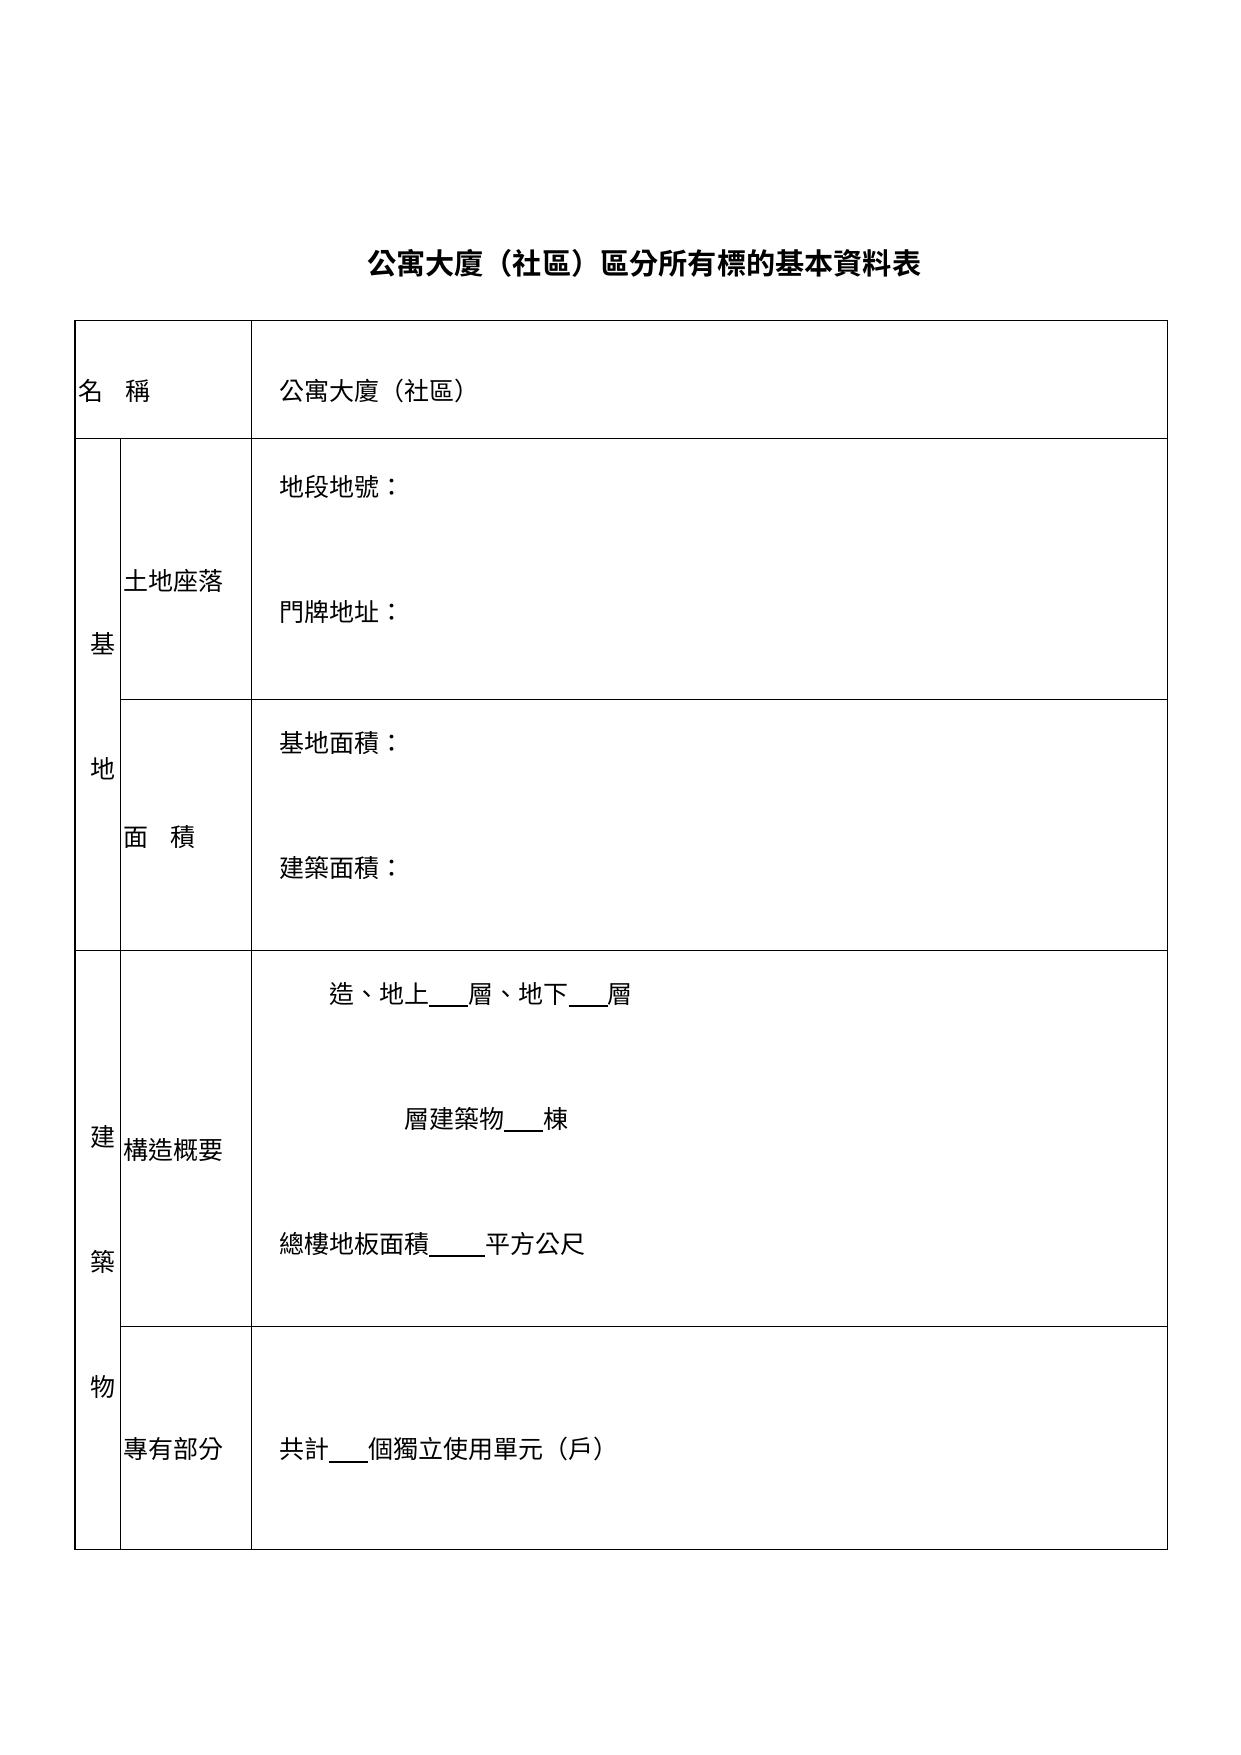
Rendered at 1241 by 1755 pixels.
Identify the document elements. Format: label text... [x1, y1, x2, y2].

table_cell 專有部分 [121, 1327, 251, 1549]
table_header 公寓大廈（社區） [252, 321, 1167, 438]
table_cell 構造概要 [121, 951, 251, 1326]
table_cell 面 積 [121, 700, 251, 950]
table_cell 建 築 物 [76, 951, 120, 1549]
table_cell 共計 個獨立使用單元（戶） [252, 1327, 1167, 1549]
text 公寓大廈（社區）區分所有標的基本資料表 [75, 220, 1165, 282]
table_cell 基 地 [76, 439, 120, 950]
table_cell 地段地號： 門牌地址： [252, 439, 1167, 699]
table_header 名 稱 [76, 321, 251, 438]
table_cell 造、地上 層、地下 層 層建築物 棟 總樓地板面積 平方公尺 [252, 951, 1167, 1326]
table_cell 土地座落 [121, 439, 251, 699]
table_cell 基地面積： 建築面積： [252, 700, 1167, 950]
